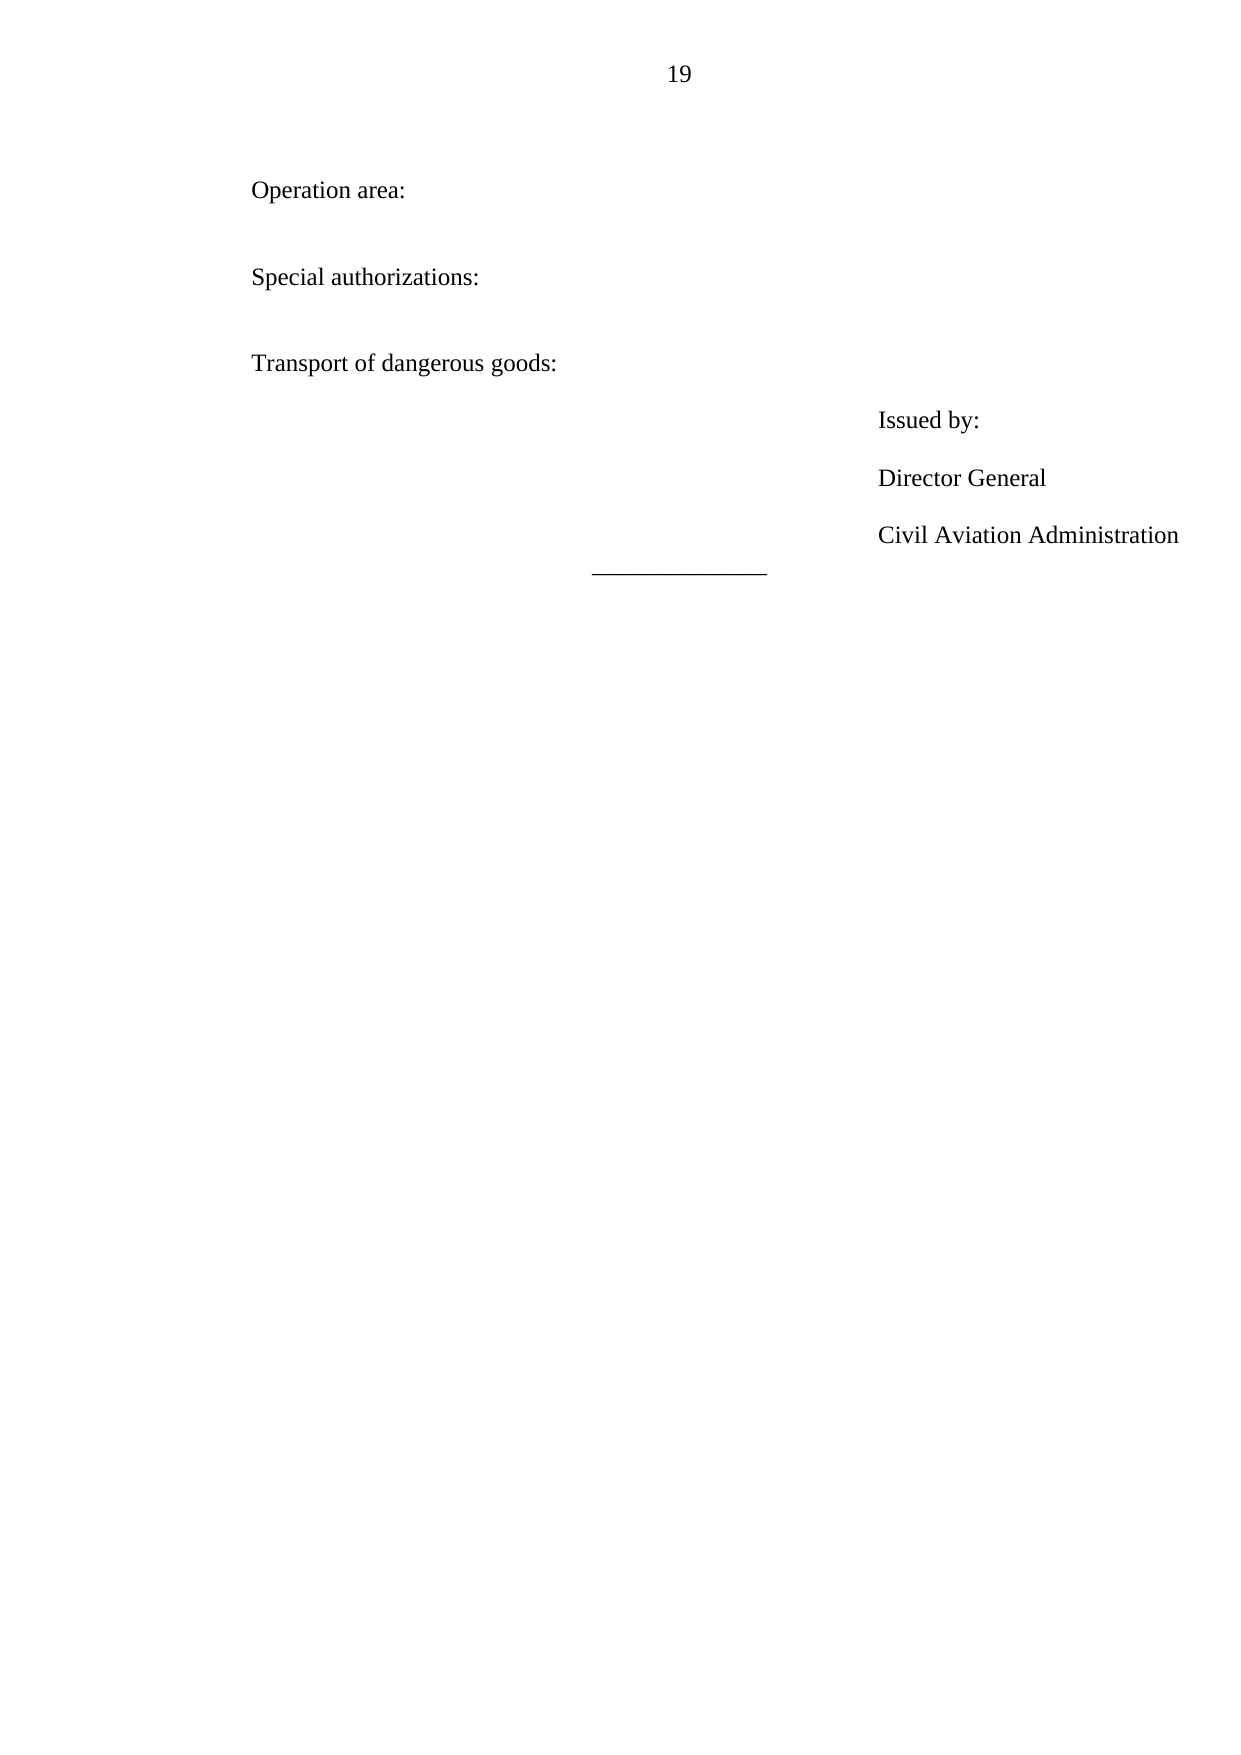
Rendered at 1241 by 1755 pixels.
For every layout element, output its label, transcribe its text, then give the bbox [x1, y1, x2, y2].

text Issued by: [177, 406, 1181, 434]
text Transport of dangerous goods: [177, 348, 1181, 377]
text Special authorizations: [177, 262, 1181, 291]
text Civil Aviation Administration [177, 521, 1181, 549]
text Director General [177, 463, 1181, 492]
text ______________ [177, 549, 1181, 578]
text Operation area: [177, 176, 1181, 204]
